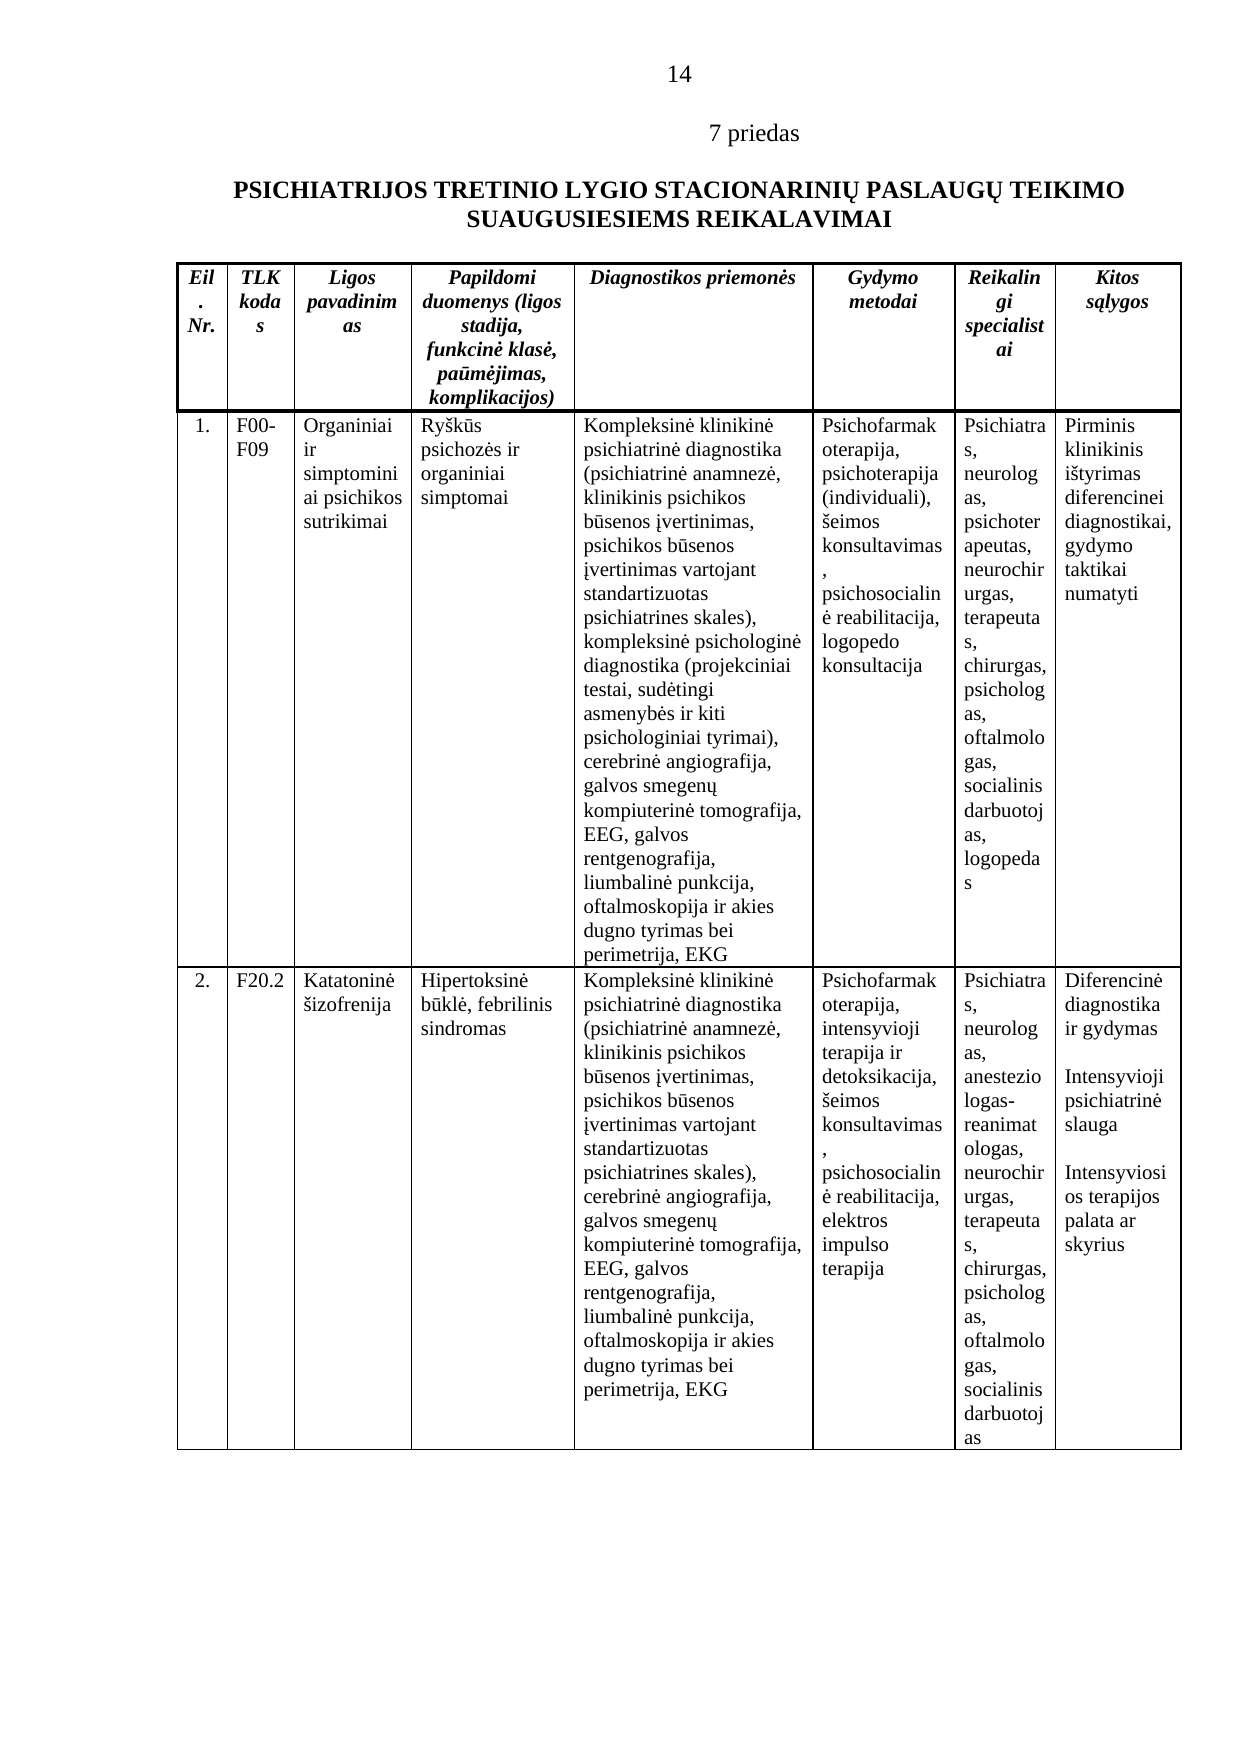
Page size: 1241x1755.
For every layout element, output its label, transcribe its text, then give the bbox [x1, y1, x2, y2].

table_cell Kompleksinė klinikinė psichiatrinė diagnostika (psichiatrinė anamnezė, klinikinis psichikos būsenos įvertinimas, psichikos būsenos įvertinimas vartojant standartizuotas psichiatrines skales), kompleksinė psichologinė diagnostika (projekciniai testai, sudėtingi asmenybės ir kiti psichologiniai tyrimai), cerebrinė angiografija, galvos smegenų kompiuterinė tomografija, EEG, galvos rentgenografija, liumbalinė punkcija, oftalmoskopija ir akies dugno tyrimas bei perimetrija, EKG [575, 413, 812, 966]
table_header Ligos pavadinimas [295, 265, 411, 409]
table_cell Ryškūs psichozės ir organiniai simptomai [412, 413, 574, 966]
table_header Gydymo metodai [814, 265, 954, 409]
table_cell F20.2 [228, 968, 294, 1449]
table_cell Hipertoksinė būklė, febrilinis sindromas [412, 968, 574, 1449]
table_cell 2. [178, 968, 227, 1449]
table_cell Diferencinė diagnostika ir gydymas Intensyvioji psichiatrinė slauga Intensyviosios terapijos palata ar skyrius [1056, 968, 1180, 1449]
table_header Eil. Nr. [179, 265, 227, 409]
table_header Reikalingi specialistai [956, 265, 1055, 409]
table_header Papildomi duomenys (ligos stadija, funkcinė klasė, paūmėjimas, komplikacijos) [412, 265, 574, 409]
table_header Diagnostikos priemonės [575, 265, 812, 409]
table_cell Psichofarmakoterapija, intensyvioji terapija ir detoksikacija, šeimos konsultavimas, psichosocialinė reabilitacija, elektros impulso terapija [814, 968, 954, 1449]
table_cell Kompleksinė klinikinė psichiatrinė diagnostika (psichiatrinė anamnezė, klinikinis psichikos būsenos įvertinimas, psichikos būsenos įvertinimas vartojant standartizuotas psichiatrines skales), cerebrinė angiografija, galvos smegenų kompiuterinė tomografija, EEG, galvos rentgenografija, liumbalinė punkcija, oftalmoskopija ir akies dugno tyrimas bei perimetrija, EKG [575, 968, 812, 1449]
table_cell Katatoninė šizofrenija [295, 968, 411, 1449]
table_cell Psichiatras, neurologas, psichoterapeutas, neurochirurgas, terapeutas, chirurgas, psichologas, oftalmologas, socialinis darbuotojas, logopedas [956, 413, 1055, 966]
text Psichiatrijos tretinio Lygio STACIONARINIŲ paslaugų TEIKIMO SUAUGUSIESIEMS REIKALAVIMAI [177, 176, 1181, 233]
table_cell Psichiatras, neurologas, anesteziologas-reanimatologas, neurochirurgas, terapeutas, chirurgas, psichologas, oftalmologas, socialinis darbuotojas [956, 968, 1055, 1449]
table_cell 1. [178, 413, 227, 966]
text 7 priedas [177, 118, 1181, 147]
table_cell Organiniai ir simptominiai psichikos sutrikimai [295, 413, 411, 966]
table_cell Pirminis klinikinis ištyrimas diferencinei diagnostikai, gydymo taktikai numatyti [1056, 413, 1180, 966]
table_cell Psichofarmakoterapija, psichoterapija (individuali), šeimos konsultavimas, psichosocialinė reabilitacija, logopedo konsultacija [814, 413, 954, 966]
table_cell F00-F09 [228, 413, 294, 966]
table_header TLK kodas [228, 265, 294, 409]
table_header Kitos sąlygos [1056, 265, 1180, 409]
